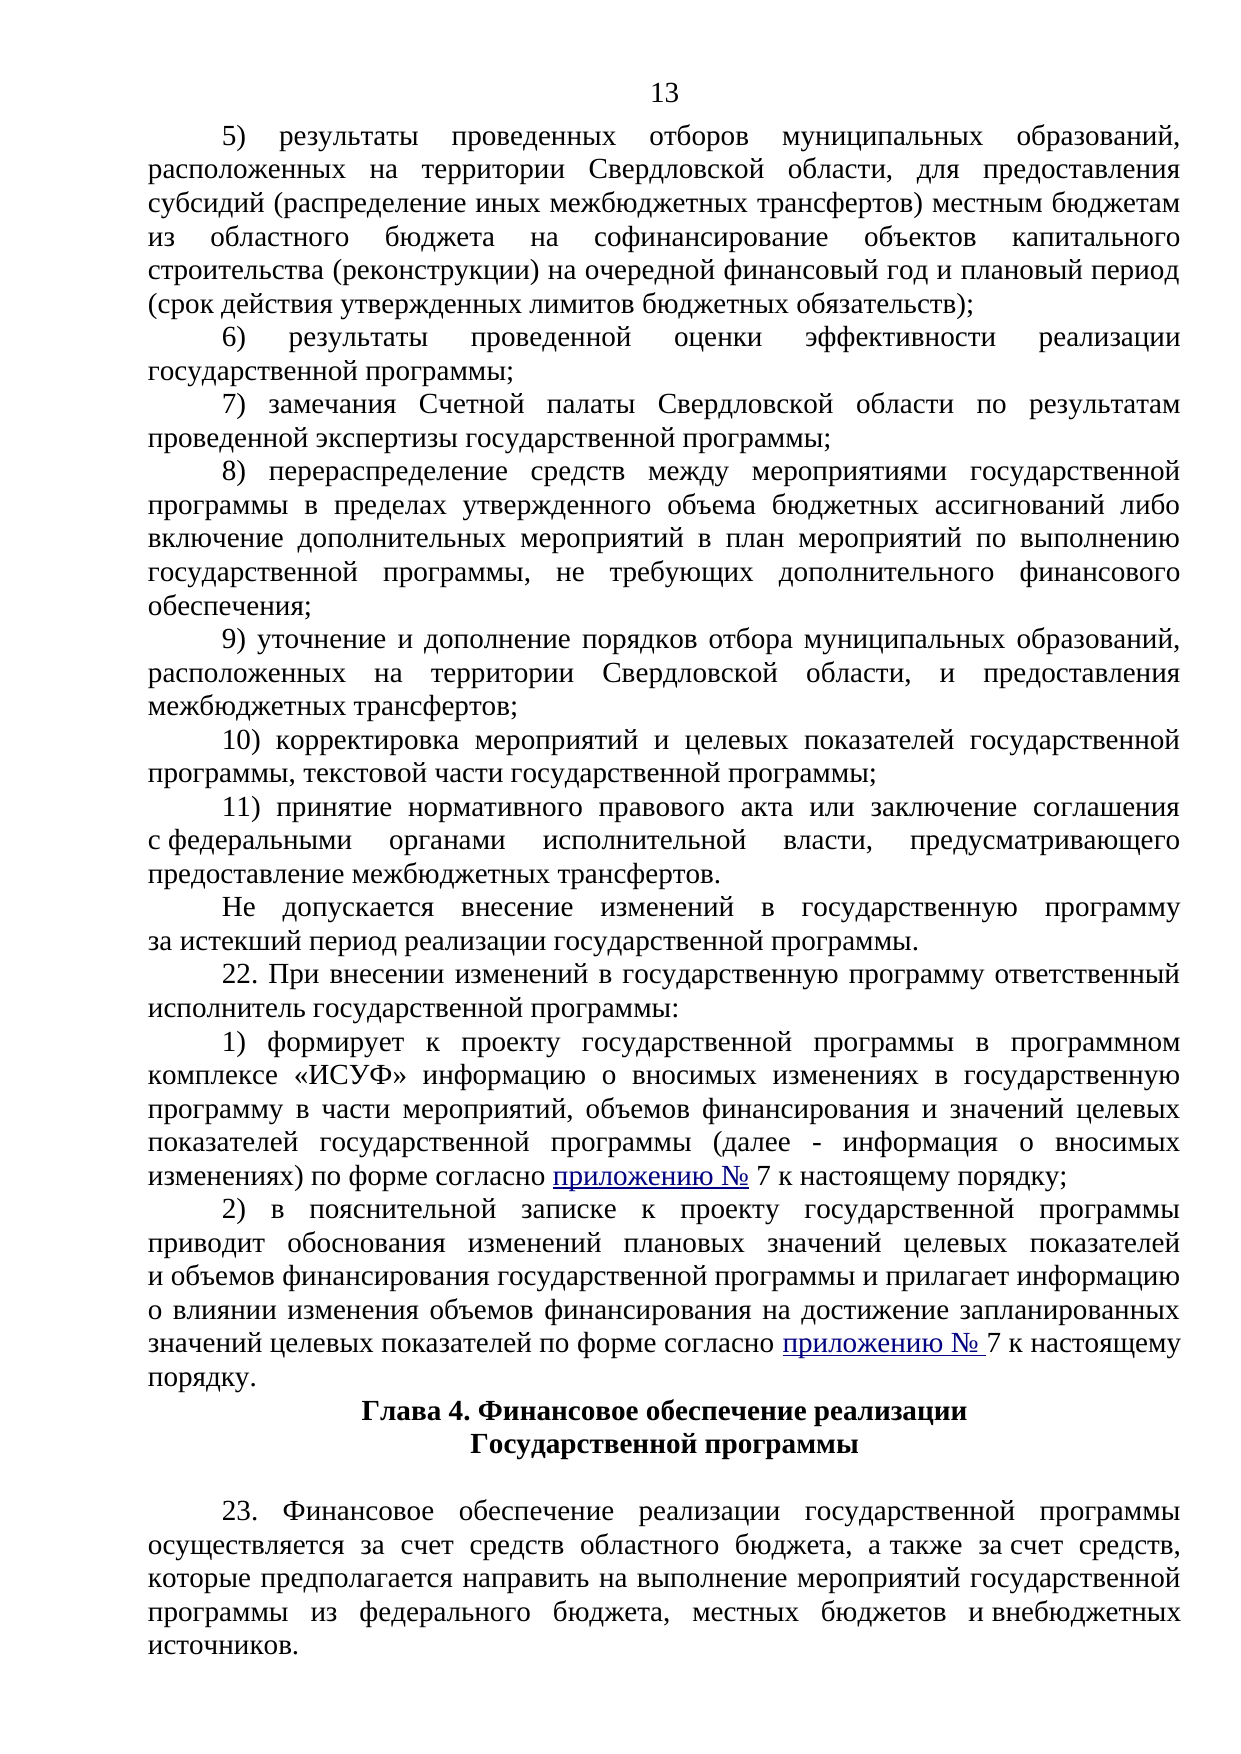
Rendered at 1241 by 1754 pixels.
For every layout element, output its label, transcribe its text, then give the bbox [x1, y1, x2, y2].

text 8) перераспределение средств между мероприятиями государственной программы в пределах утвержденного объема бюджетных ассигнований либо включение дополнительных мероприятий в план мероприятий по выполнению государственной программы, не требующих дополнительного финансового обеспечения; [148, 453, 1181, 621]
text 1) формирует к проекту государственной программы в программном комплексе «ИСУФ» информацию о вносимых изменениях в государственную программу в части мероприятий, объемов финансирования и значений целевых показателей государственной программы (далее - информация о вносимых изменениях) по форме согласно приложению № 7 к настоящему порядку; [148, 1024, 1181, 1191]
text 10) корректировка мероприятий и целевых показателей государственной программы, текстовой части государственной программы; [148, 722, 1181, 789]
text 2) в пояснительной записке к проекту государственной программы приводит обоснования изменений плановых значений целевых показателей и объемов финансирования государственной программы и прилагает информацию о влиянии изменения объемов финансирования на достижение запланированных значений целевых показателей по форме согласно приложению № 7 к настоящему порядку. [148, 1191, 1181, 1393]
text 22. При внесении изменений в государственную программу ответственный исполнитель государственной программы: [148, 957, 1181, 1024]
text 5) результаты проведенных отборов муниципальных образований, расположенных на территории Свердловской области, для предоставления субсидий (распределение иных межбюджетных трансфертов) местным бюджетам из областного бюджета на софинансирование объектов капитального строительства (реконструкции) на очередной финансовый год и плановый период (срок действия утвержденных лимитов бюджетных обязательств); [148, 118, 1181, 319]
text Государственной программы [148, 1426, 1181, 1460]
text 23. Финансовое обеспечение реализации государственной программы осуществляется за счет средств областного бюджета, а также за счет средств, которые предполагается направить на выполнение мероприятий государственной программы из федерального бюджета, местных бюджетов и внебюджетных источников. [148, 1493, 1181, 1661]
text 7) замечания Счетной палаты Свердловской области по результатам проведенной экспертизы государственной программы; [148, 386, 1181, 453]
text Глава 4. Финансовое обеспечение реализации [148, 1393, 1181, 1426]
text Не допускается внесение изменений в государственную программу за истекший период реализации государственной программы. [148, 889, 1181, 957]
text 6) результаты проведенной оценки эффективности реализации государственной программы; [148, 319, 1181, 386]
text 9) уточнение и дополнение порядков отбора муниципальных образований, расположенных на территории Свердловской области, и предоставления межбюджетных трансфертов; [148, 621, 1181, 722]
text 11) принятие нормативного правового акта или заключение соглашения с федеральными органами исполнительной власти, предусматривающего предоставление межбюджетных трансфертов. [148, 789, 1181, 889]
